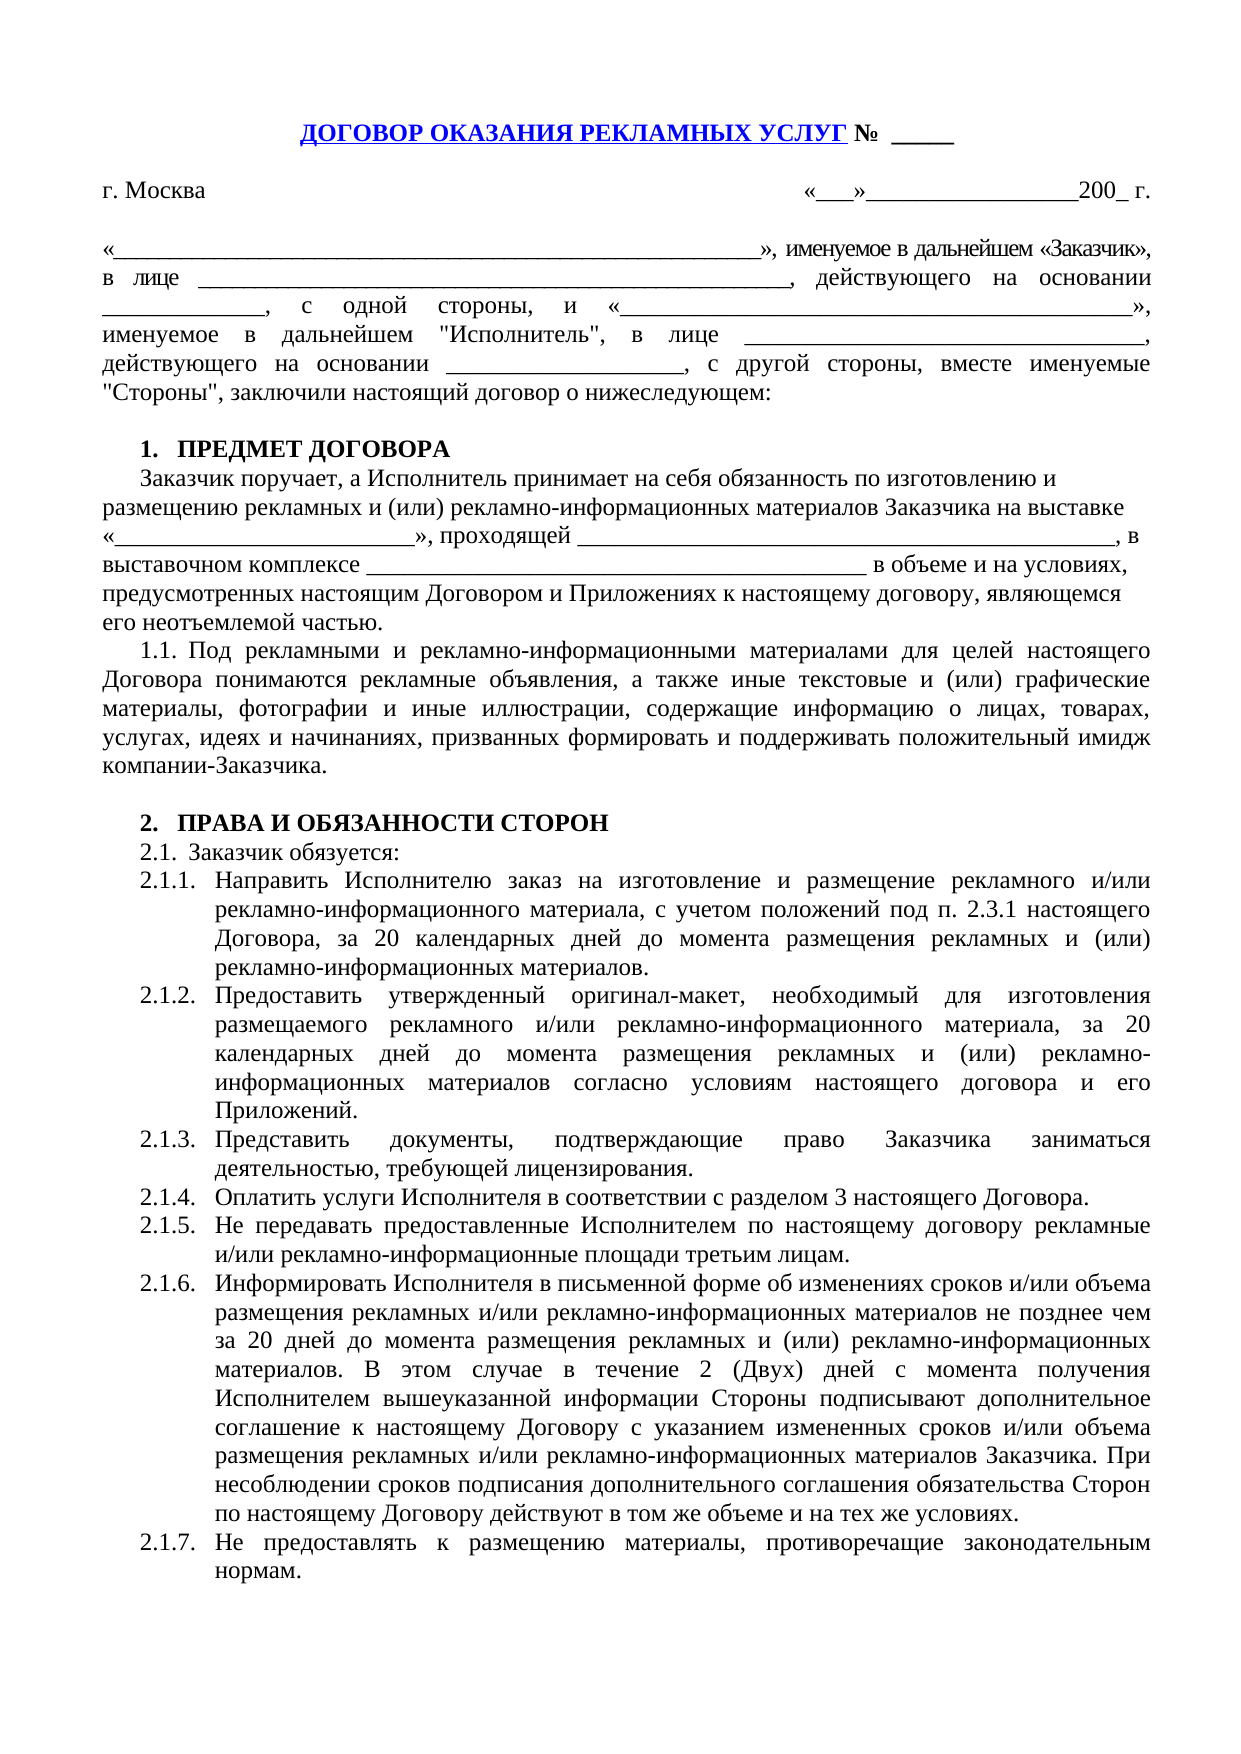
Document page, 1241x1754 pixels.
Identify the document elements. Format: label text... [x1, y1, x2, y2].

list Представить документы, подтверждающие право Заказчика заниматься деятельностью, требующей лицензирования. [139, 1124, 1152, 1182]
text г. Москва «___»_________________200_ г. [102, 176, 1152, 204]
text Заказчик поручает, а Исполнитель принимает на себя обязанность по изготовлению и размещению рекламных и (или) рекламно-информационных материалов Заказчика на выставке «________________________», проходящей ___________________________________________, в выставочном комплексе ________________________________________ в объеме и на условиях, предусмотренных настоящим Договором и Приложениях к настоящему договору, являющемся его неотъемлемой частью. [102, 463, 1152, 636]
subtitle ДОГОВОР ОКАЗАНИЯ РЕКЛАМНЫХ УСЛУГ № _____ [102, 118, 1152, 147]
list Направить Исполнителю заказ на изготовление и размещение рекламного и/или рекламно-информационного материала, с учетом положений под п. 2.3.1 настоящего Договора, за 20 календарных дней до момента размещения рекламных и (или) рекламно-информационных материалов. [139, 866, 1152, 981]
list ПРАВА И ОБЯЗАННОСТИ СТОРОН [139, 808, 1152, 837]
list ПРЕДМЕТ ДОГОВОРА [139, 434, 1152, 463]
list Информировать Исполнителя в письменной форме об изменениях сроков и/или объема размещения рекламных и/или рекламно-информационных материалов не позднее чем за 20 дней до момента размещения рекламных и (или) рекламно-информационных материалов. В этом случае в течение 2 (Двух) дней с момента получения Исполнителем вышеуказанной информации Стороны подписывают дополнительное соглашение к настоящему Договору с указанием измененных сроков и/или объема размещения рекламных и/или рекламно-информационных материалов Заказчика. При несоблюдении сроков подписания дополнительного соглашения обязательства Сторон по настоящему Договору действуют в том же объеме и на тех же условиях. [139, 1268, 1152, 1527]
text «__________________________________________________________», именуемое в дальнейшем «Заказчик», в лице _____________________________________________________, действующего на основании _____________, с одной стороны, и «_________________________________________», именуемое в дальнейшем "Исполнитель", в лице ________________________________, действующего на основании ___________________, с другой стороны, вместе именуемые "Стороны", заключили настоящий договор о нижеследующем: [102, 233, 1152, 406]
list Заказчик обязуется: [102, 837, 1152, 866]
list Оплатить услуги Исполнителя в соответствии с разделом 3 настоящего Договора. [139, 1182, 1152, 1211]
list Под рекламными и рекламно-информационными материалами для целей настоящего Договора понимаются рекламные объявления, а также иные текстовые и (или) графические материалы, фотографии и иные иллюстрации, содержащие информацию о лицах, товарах, услугах, идеях и начинаниях, призванных формировать и поддерживать положительный имидж компании-Заказчика. [102, 636, 1152, 779]
list Не предоставлять к размещению материалы, противоречащие законодательным нормам. [139, 1527, 1152, 1584]
list Не передавать предоставленные Исполнителем по настоящему договору рекламные и/или рекламно-информационные площади третьим лицам. [139, 1211, 1152, 1268]
list Предоставить утвержденный оригинал-макет, необходимый для изготовления размещаемого рекламного и/или рекламно-информационного материала, за 20 календарных дней до момента размещения рекламных и (или) рекламно-информационных материалов согласно условиям настоящего договора и его Приложений. [139, 981, 1152, 1124]
